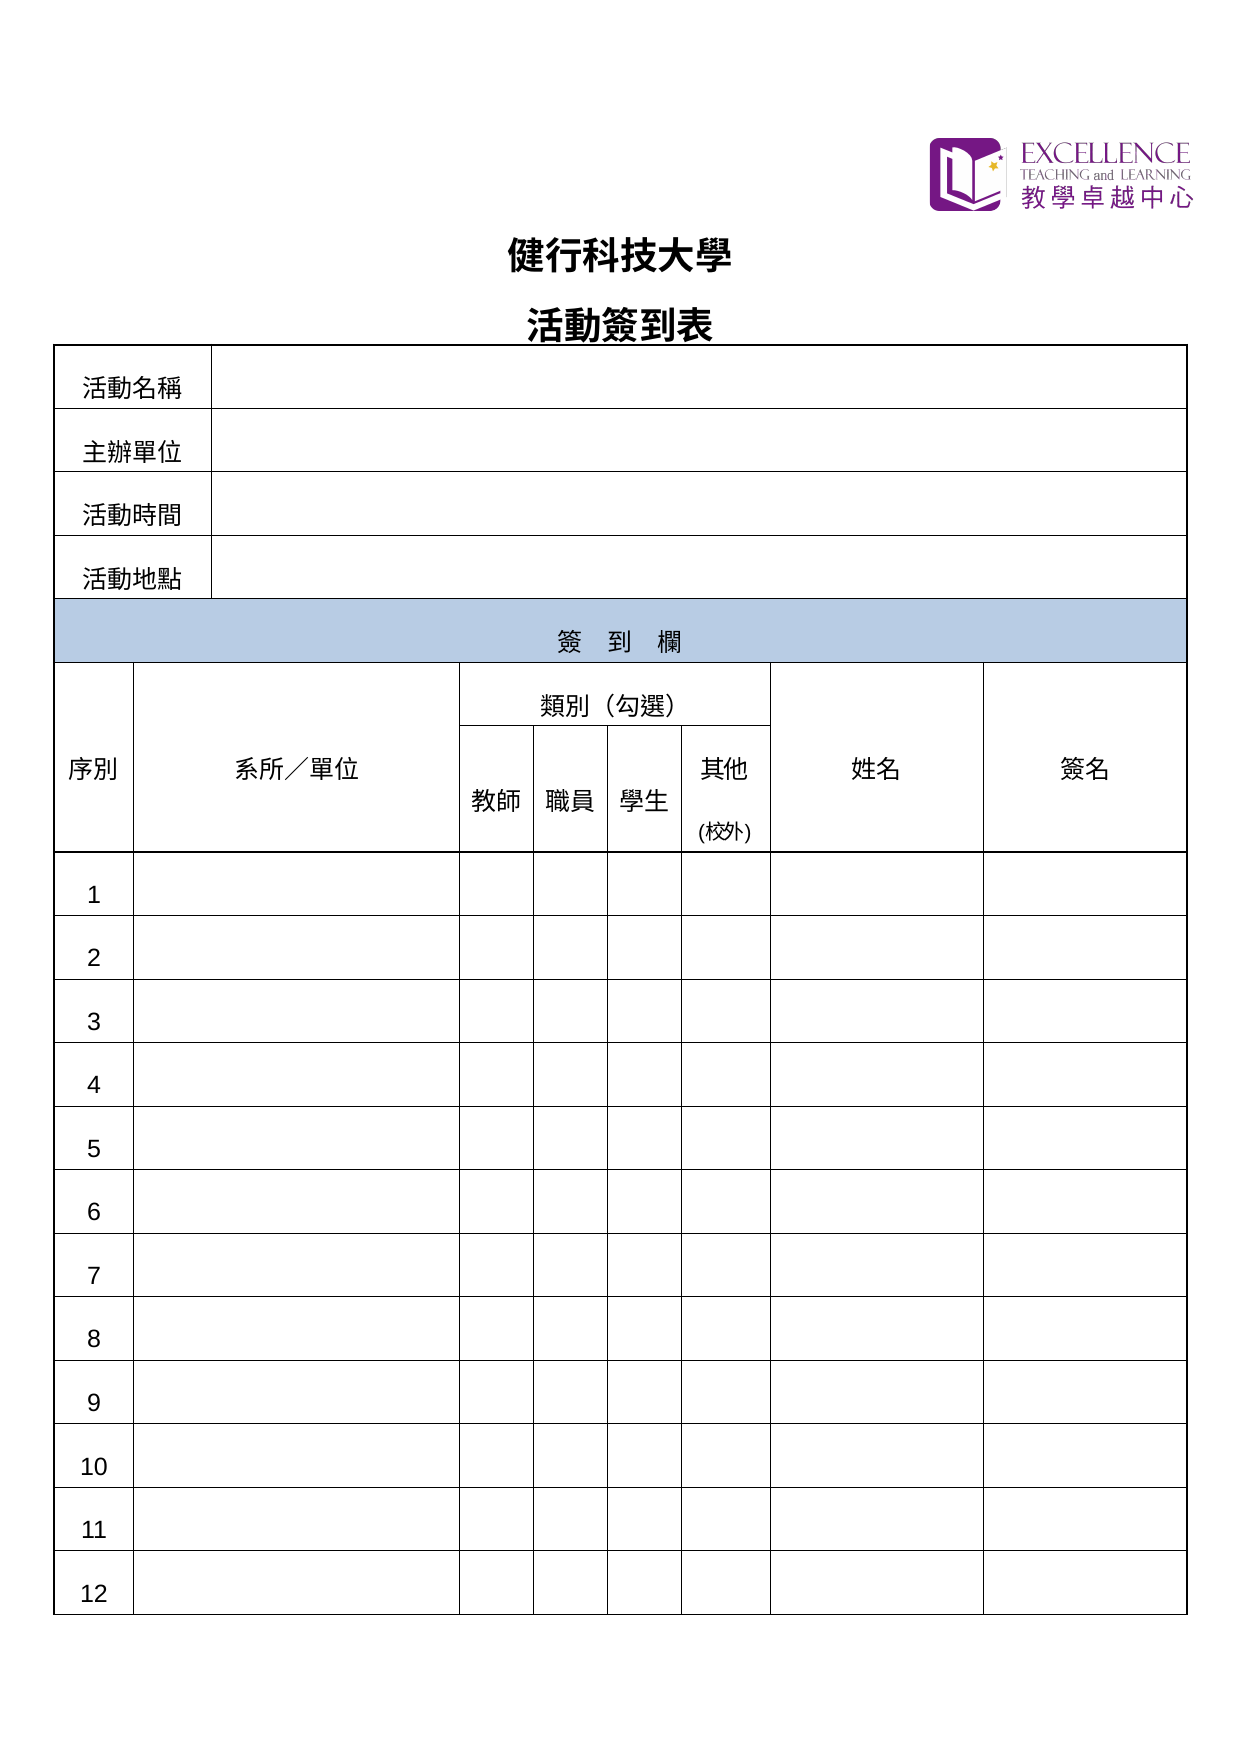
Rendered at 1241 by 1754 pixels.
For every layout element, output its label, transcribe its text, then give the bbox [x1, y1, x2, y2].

table_cell 姓名 [771, 663, 983, 851]
table_cell [771, 980, 983, 1042]
table_cell [608, 980, 681, 1042]
table_cell [460, 1361, 533, 1423]
table_cell [608, 1107, 681, 1169]
table_cell [682, 853, 770, 915]
table_cell [134, 1424, 459, 1487]
table_cell [771, 1234, 983, 1296]
table_cell [682, 1551, 770, 1614]
table_cell [134, 980, 459, 1042]
table_cell [608, 1361, 681, 1423]
table_cell [682, 1170, 770, 1233]
table_cell 2 [55, 916, 133, 978]
table_cell [608, 1424, 681, 1487]
table_cell [534, 980, 607, 1042]
table_cell 簽 到 欄 [55, 599, 1186, 662]
table_cell [771, 853, 983, 915]
text 活動簽到表 [118, 281, 1122, 343]
table_cell [608, 1551, 681, 1614]
table_cell 7 [55, 1234, 133, 1296]
table_cell [608, 1234, 681, 1296]
table_cell 類別（勾選） [460, 663, 770, 725]
table_cell 6 [55, 1170, 133, 1233]
table_cell [534, 1043, 607, 1106]
table_cell 序別 [55, 663, 133, 851]
table_cell [134, 853, 459, 915]
table_cell [682, 1361, 770, 1423]
table_cell [608, 853, 681, 915]
table_cell 活動地點 [55, 536, 211, 598]
table_cell [682, 1107, 770, 1169]
table_cell [771, 1361, 983, 1423]
table_cell [771, 1107, 983, 1169]
table_cell [134, 1297, 459, 1360]
table_cell [984, 853, 1186, 915]
table_cell [534, 1107, 607, 1169]
table_cell [984, 1297, 1186, 1360]
table_cell 1 [55, 853, 133, 915]
table_cell 5 [55, 1107, 133, 1169]
table_cell 10 [55, 1424, 133, 1487]
table_cell [771, 916, 983, 978]
table_cell [608, 1488, 681, 1550]
table_cell 4 [55, 1043, 133, 1106]
table_cell [608, 1297, 681, 1360]
text 健行科技大學 [118, 211, 1122, 273]
table_cell 11 [55, 1488, 133, 1550]
table_cell [460, 916, 533, 978]
table_cell 學生 [608, 726, 681, 851]
table_cell [460, 1551, 533, 1614]
table_cell [984, 1043, 1186, 1106]
table_cell [460, 1424, 533, 1487]
table_cell [212, 472, 1186, 535]
table_cell [608, 916, 681, 978]
table_cell [534, 1551, 607, 1614]
table_cell [682, 980, 770, 1042]
table_cell [534, 1488, 607, 1550]
table_cell [984, 1234, 1186, 1296]
table_cell [460, 1488, 533, 1550]
table_cell [134, 1170, 459, 1233]
table_cell [460, 1170, 533, 1233]
table_cell [134, 1361, 459, 1423]
table_cell [212, 536, 1186, 598]
table_cell [771, 1043, 983, 1106]
table_cell [984, 916, 1186, 978]
table_cell [682, 1234, 770, 1296]
table_cell [460, 1234, 533, 1296]
table_cell [534, 1297, 607, 1360]
table_cell [771, 1424, 983, 1487]
table_cell [134, 1043, 459, 1106]
table_cell [682, 1488, 770, 1550]
table_header 活動名稱 [55, 346, 211, 408]
table_cell [534, 853, 607, 915]
table_cell 8 [55, 1297, 133, 1360]
table_cell [460, 853, 533, 915]
table_cell 職員 [534, 726, 607, 851]
table_cell [460, 1043, 533, 1106]
table_cell [534, 1424, 607, 1487]
table_cell 9 [55, 1361, 133, 1423]
table_cell [534, 1170, 607, 1233]
table_cell [984, 980, 1186, 1042]
table_cell 其他 (校外) [682, 726, 770, 851]
table_cell [134, 1488, 459, 1550]
table_cell [460, 1107, 533, 1169]
table_cell [984, 1361, 1186, 1423]
table_cell [134, 1234, 459, 1296]
table_cell [682, 1424, 770, 1487]
table_cell [534, 1234, 607, 1296]
table_cell [984, 1488, 1186, 1550]
table_cell [682, 1043, 770, 1106]
table_cell [984, 1107, 1186, 1169]
table_cell [534, 916, 607, 978]
table_cell 系所／單位 [134, 663, 459, 851]
table_cell [682, 916, 770, 978]
table_header [212, 346, 1186, 408]
table_cell 3 [55, 980, 133, 1042]
table_cell 教師 [460, 726, 533, 851]
table_cell [984, 1424, 1186, 1487]
table_cell [608, 1043, 681, 1106]
table_cell 主辦單位 [55, 409, 211, 471]
table_cell [771, 1297, 983, 1360]
table_cell [608, 1170, 681, 1233]
table_cell [134, 1551, 459, 1614]
table_cell [682, 1297, 770, 1360]
table_cell 簽名 [984, 663, 1186, 851]
table_cell 活動時間 [55, 472, 211, 535]
table_cell [771, 1488, 983, 1550]
table_cell [212, 409, 1186, 471]
table_cell [134, 1107, 459, 1169]
table_cell [984, 1551, 1186, 1614]
table_cell [771, 1170, 983, 1233]
table_cell 12 [55, 1551, 133, 1614]
table_cell [771, 1551, 983, 1614]
table_cell [134, 916, 459, 978]
table_cell [534, 1361, 607, 1423]
table_cell [460, 980, 533, 1042]
table_cell [984, 1170, 1186, 1233]
table_cell [460, 1297, 533, 1360]
